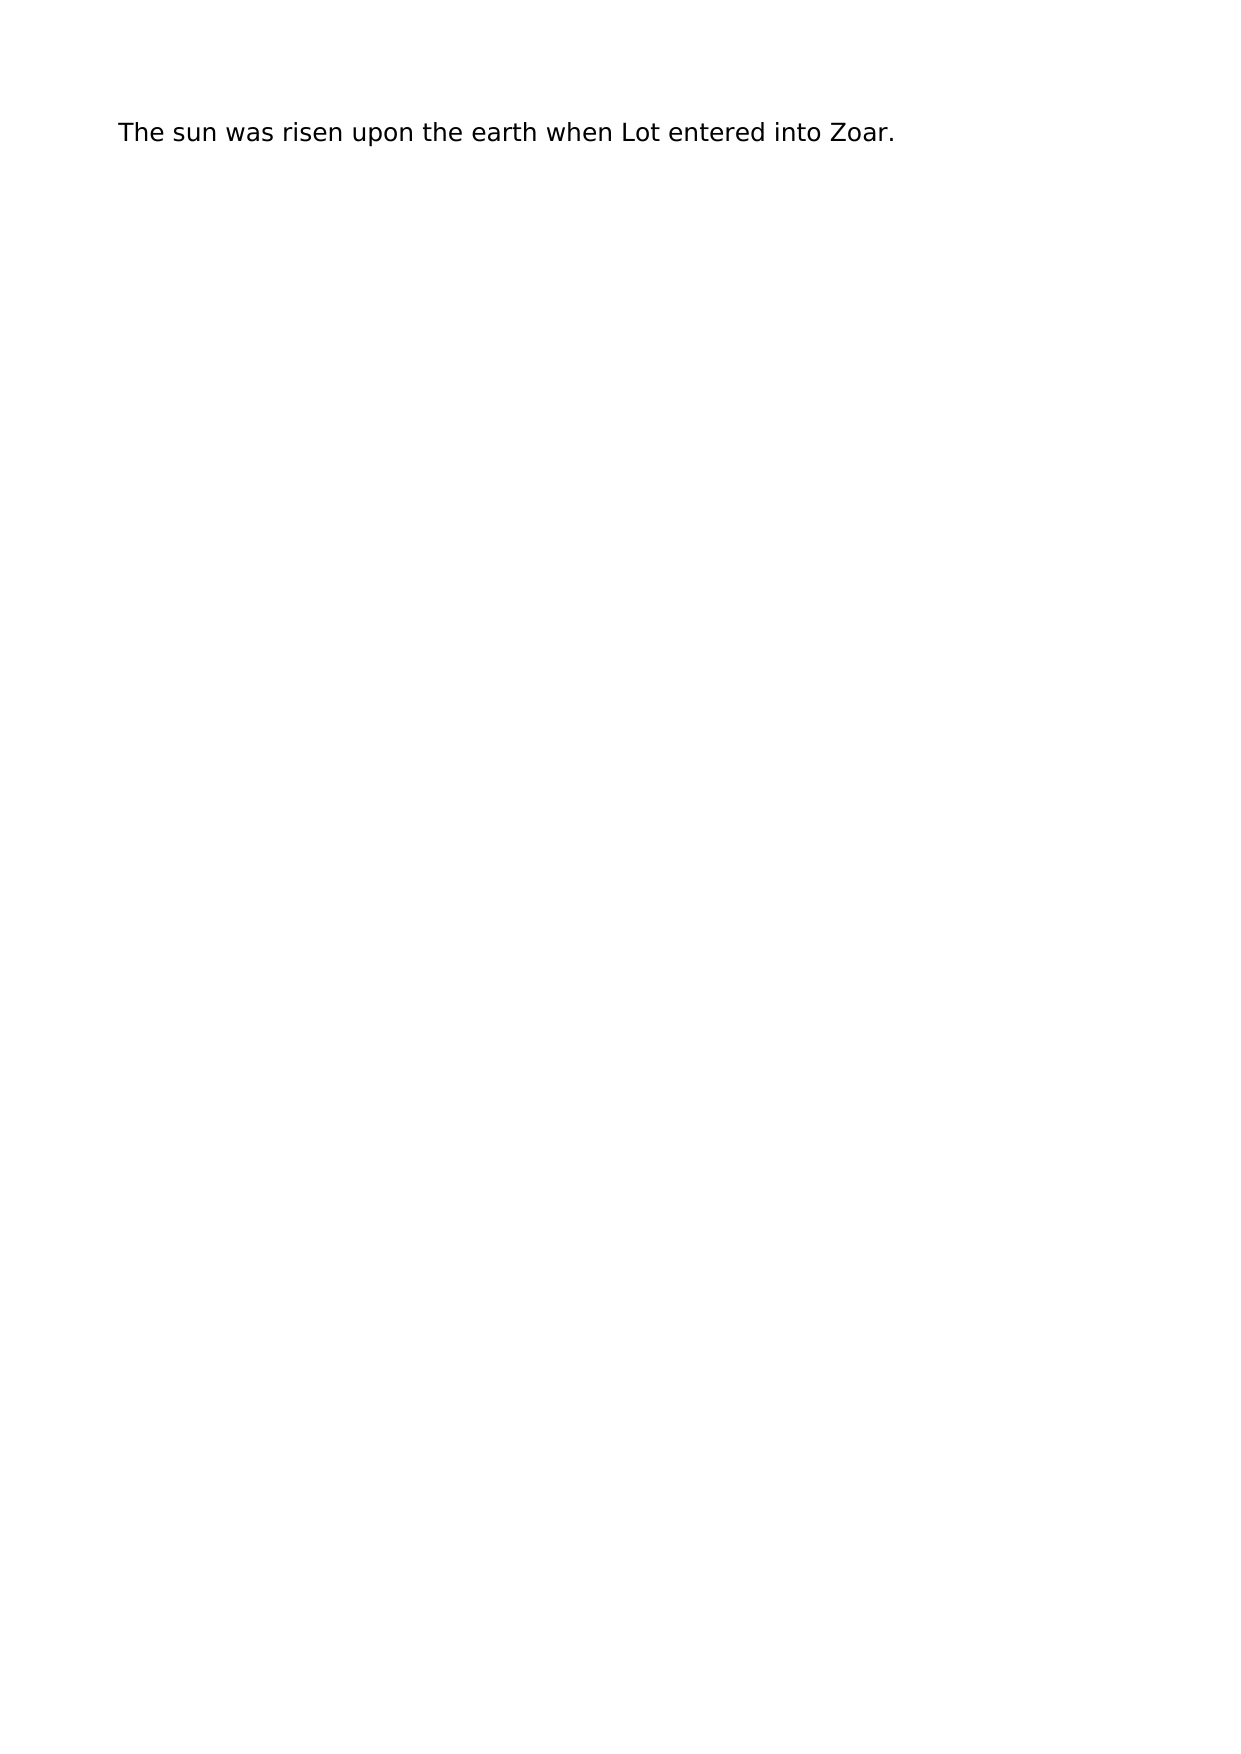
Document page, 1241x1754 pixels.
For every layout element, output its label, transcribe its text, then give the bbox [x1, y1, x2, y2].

text The sun was risen upon the earth when Lot entered into Zoar. [118, 118, 1122, 147]
